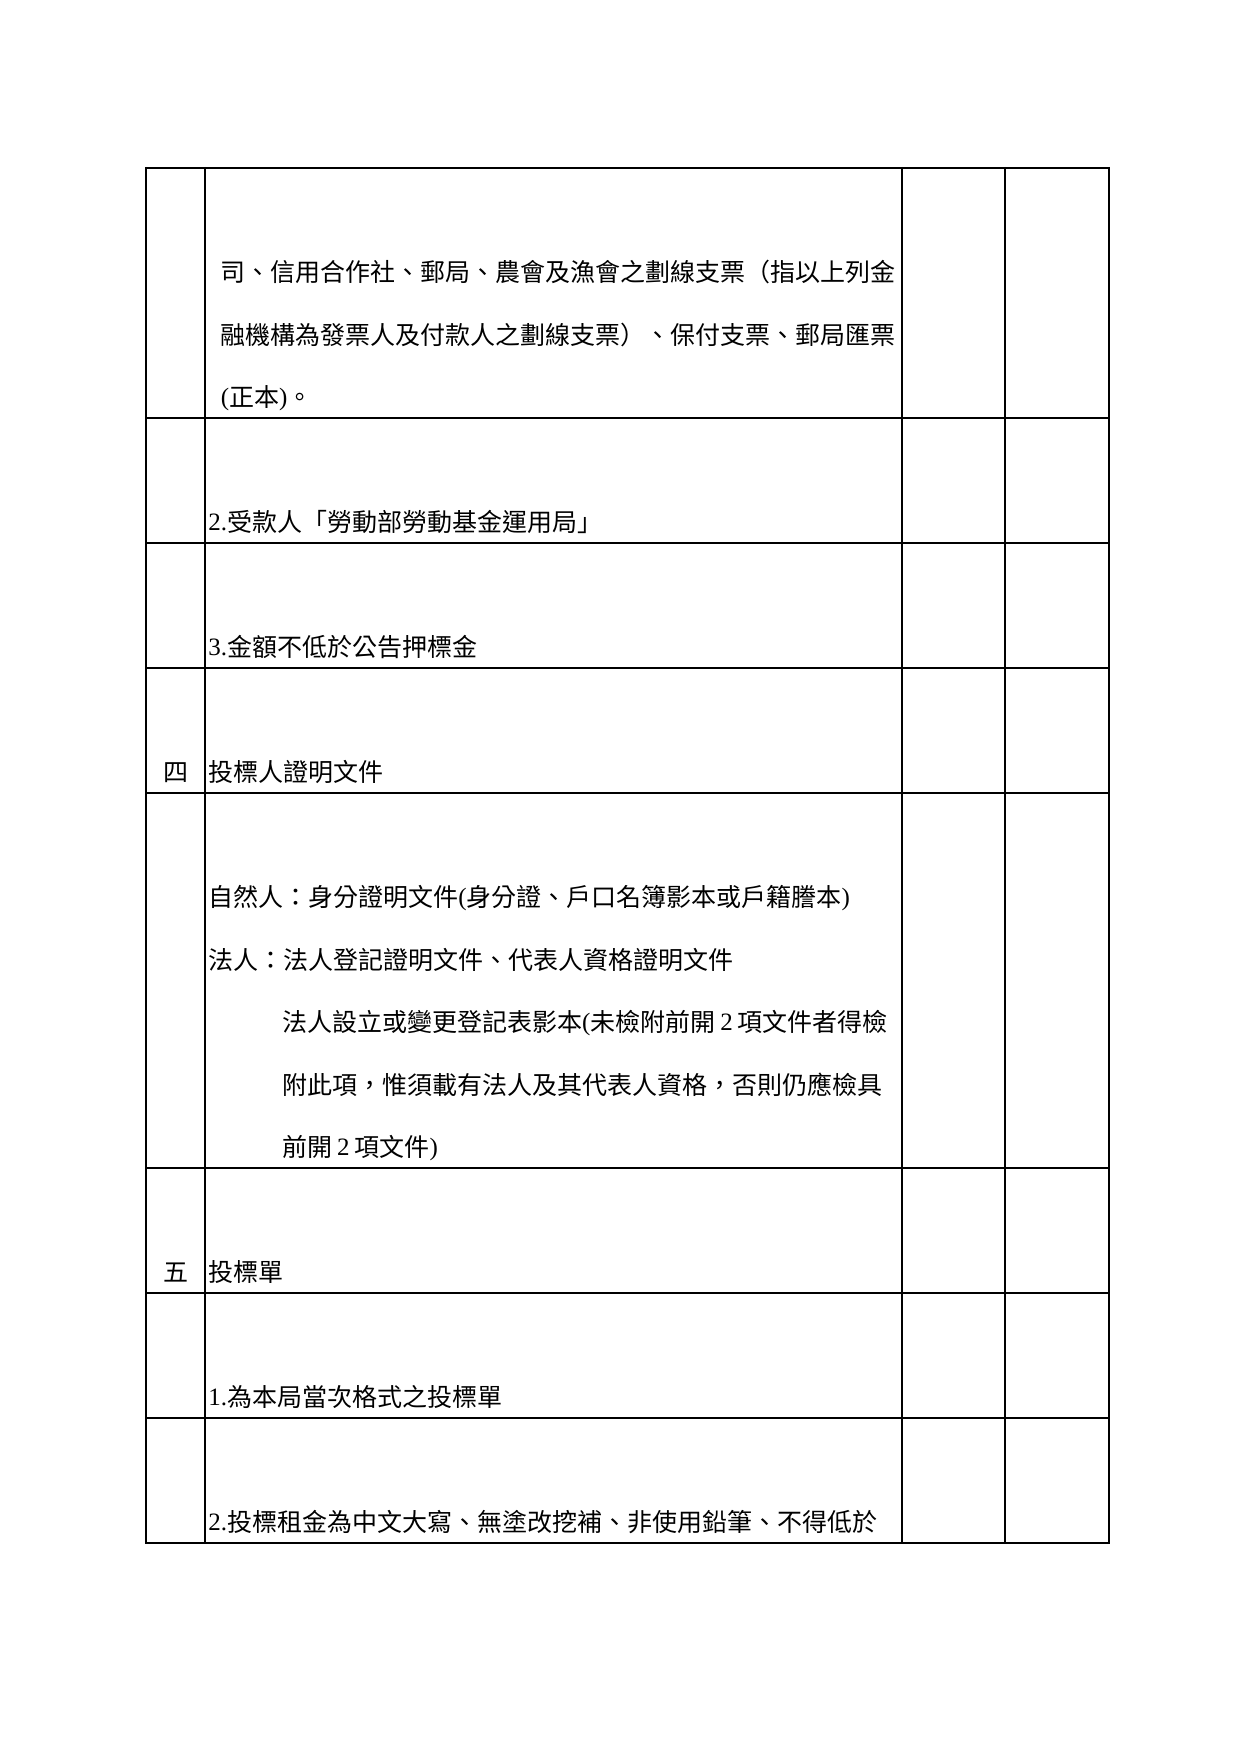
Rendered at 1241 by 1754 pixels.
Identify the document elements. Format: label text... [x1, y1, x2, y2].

table_cell [903, 544, 1004, 667]
table_cell [1006, 1294, 1108, 1417]
table_cell [903, 1169, 1004, 1292]
table_cell 五 [147, 1169, 204, 1292]
table_cell [1006, 669, 1108, 792]
table_cell [903, 169, 1004, 417]
table_cell [1006, 544, 1108, 667]
table_cell [903, 1294, 1004, 1417]
table_cell [1006, 1169, 1108, 1292]
table_cell [147, 419, 204, 542]
table_cell 3.金額不低於公告押標金 [206, 544, 901, 667]
table_cell [903, 419, 1004, 542]
table_cell [147, 1294, 204, 1417]
table_cell [903, 669, 1004, 792]
table_cell [903, 1419, 1004, 1542]
table_cell 2.投標租金為中文大寫、無塗改挖補、非使用鉛筆、不得低於 [206, 1419, 901, 1542]
table_cell [1006, 794, 1108, 1167]
table_cell [1006, 169, 1108, 417]
table_cell [147, 1419, 204, 1542]
table_cell 投標人證明文件 [206, 669, 901, 792]
table_cell 自然人：身分證明文件(身分證、戶口名簿影本或戶籍謄本) 法人：法人登記證明文件、代表人資格證明文件 法人設立或變更登記表影本(未檢附前開2項文件者得檢附此項，惟須載有法人及其代表人資格，否則仍應檢具前開2項文件) [206, 794, 901, 1167]
table_cell [147, 794, 204, 1167]
table_cell 司、信用合作社、郵局、農會及漁會之劃線支票（指以上列金融機構為發票人及付款人之劃線支票）、保付支票、郵局匯票(正本)。 [206, 169, 901, 417]
table_cell 投標單 [206, 1169, 901, 1292]
table_cell [147, 169, 204, 417]
table_cell 2.受款人「勞動部勞動基金運用局」 [206, 419, 901, 542]
table_cell [1006, 1419, 1108, 1542]
table_cell [1006, 419, 1108, 542]
table_cell 四 [147, 669, 204, 792]
table_cell [147, 544, 204, 667]
table_cell [903, 794, 1004, 1167]
table_cell 1.為本局當次格式之投標單 [206, 1294, 901, 1417]
